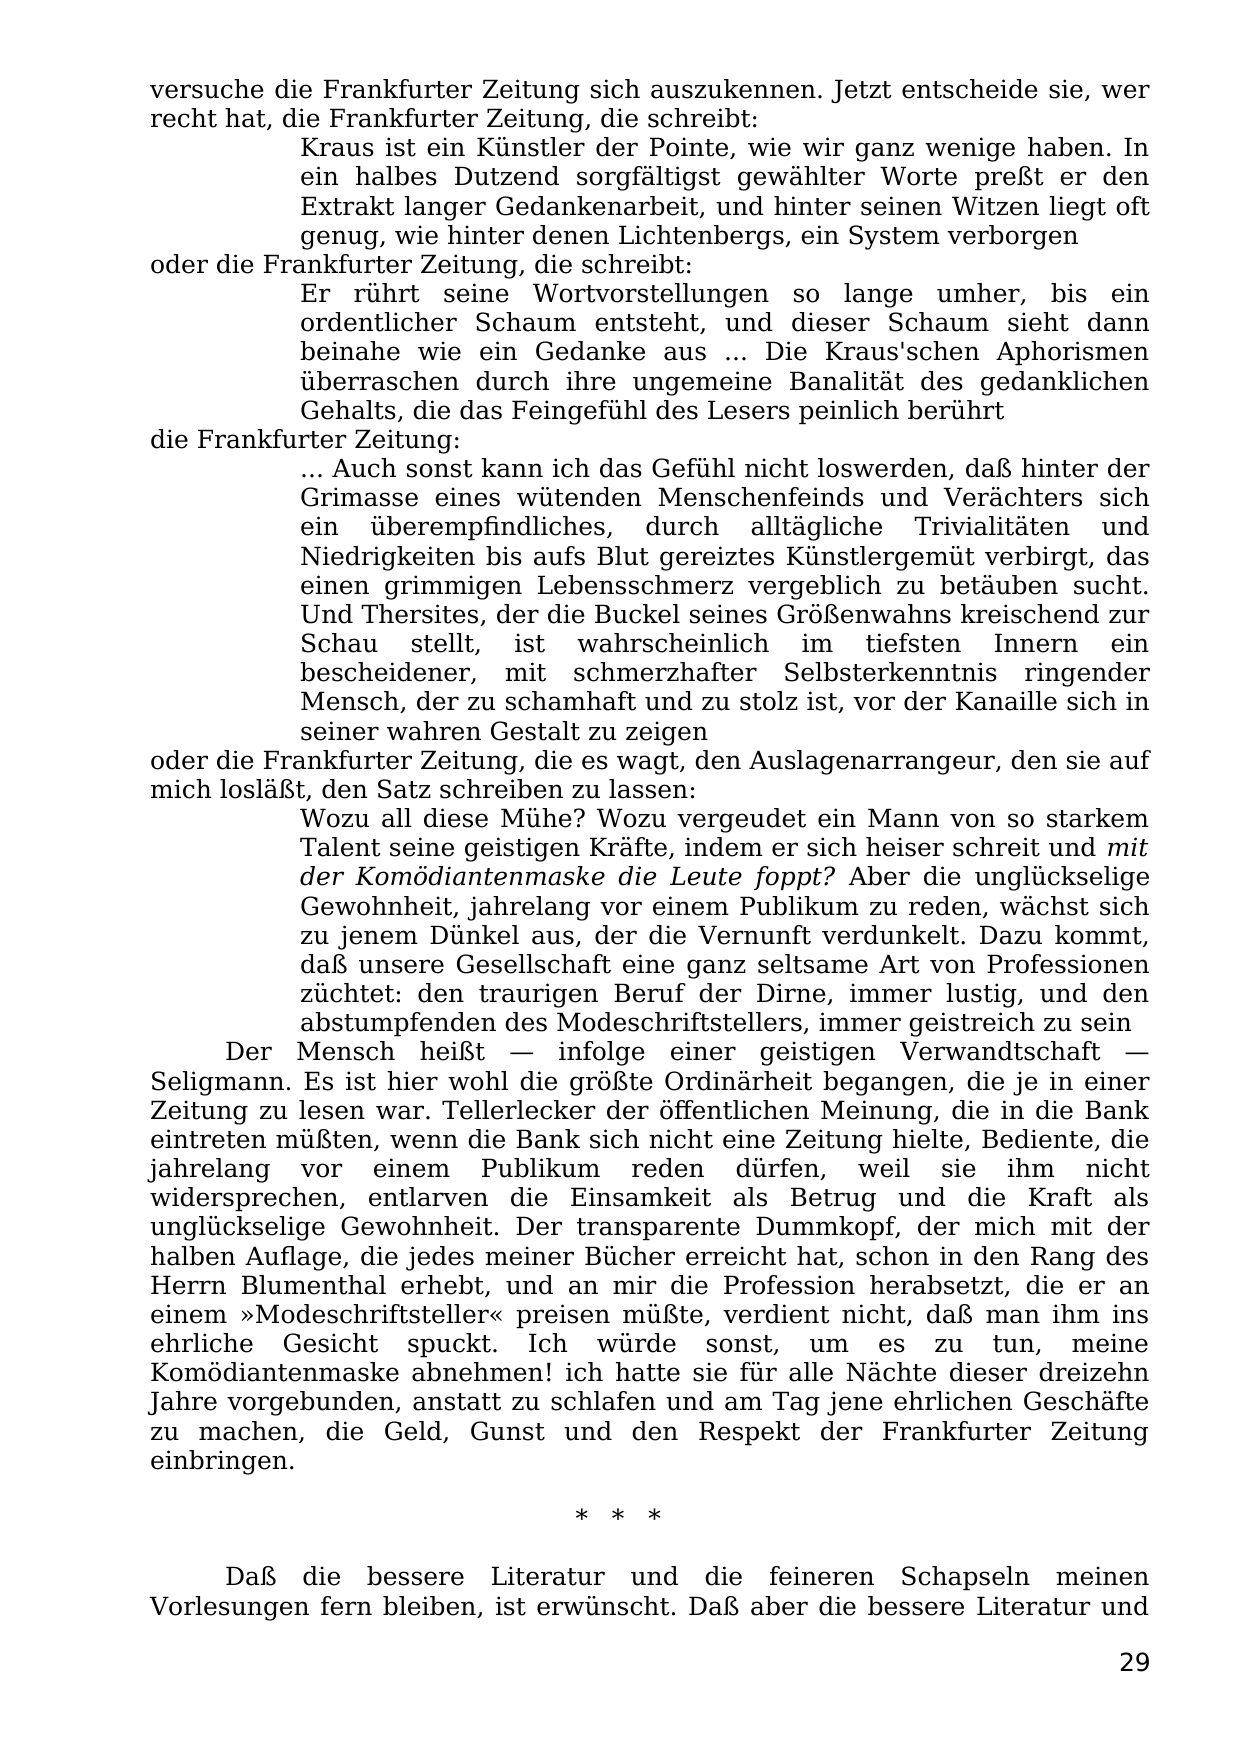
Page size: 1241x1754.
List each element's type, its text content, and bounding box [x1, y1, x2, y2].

text * * * [150, 1504, 1151, 1533]
text Der Mensch heißt — infolge einer geistigen Verwandtschaft — Seligmann. Es ist hier wohl die größte Ordinärheit begangen, die je in einer Zeitung zu lesen war. Tellerlecker der öffentlichen Meinung, die in die Bank eintreten müßten, wenn die Bank sich nicht eine Zeitung hielte, Bediente, die jahrelang vor einem Publikum reden dürfen, weil sie ihm nicht widersprechen, entlarven die Einsamkeit als Betrug und die Kraft als unglückselige Gewohnheit. Der transparente Dummkopf, der mich mit der halben Auflage, die jedes meiner Bücher erreicht hat, schon in den Rang des Herrn Blumenthal erhebt, und an mir die Profession herabsetzt, die er an einem »Modeschriftsteller« preisen müßte, verdient nicht, daß man ihm ins ehrliche Gesicht spuckt. Ich würde sonst, um es zu tun, meine Komödiantenmaske abnehmen! ich hatte sie für alle Nächte dieser dreizehn Jahre vorgebunden, anstatt zu schlafen und am Tag jene ehrlichen Geschäfte zu machen, die Geld, Gunst und den Respekt der Frankfurter Zeitung einbringen. [150, 1037, 1151, 1475]
text oder die Frankfurter Zeitung, die schreibt: [150, 250, 1151, 279]
text ... Auch sonst kann ich das Gefühl nicht loswerden, daß hinter der Grimasse eines wütenden Menschenfeinds und Verächters sich ein überempfindliches, durch alltägliche Trivialitäten und Niedrigkeiten bis aufs Blut gereiztes Künstlergemüt verbirgt, das einen grimmigen Lebensschmerz vergeblich zu betäuben sucht. Und Thersites, der die Buckel seines Größenwahns kreischend zur Schau stellt, ist wahrscheinlich im tiefsten Innern ein bescheidener, mit schmerzhafter Selbsterkenntnis ringender Mensch, der zu schamhaft und zu stolz ist, vor der Kanaille sich in seiner wahren Gestalt zu zeigen [300, 454, 1151, 746]
text Daß die bessere Literatur und die feineren Schapseln meinen Vorlesungen fern bleiben, ist erwünscht. Daß aber die bessere Literatur und [150, 1562, 1151, 1621]
text Er rührt seine Wortvorstellungen so lange umher, bis ein ordentlicher Schaum entsteht, und dieser Schaum sieht dann beinahe wie ein Gedanke aus ... Die Kraus'schen Aphorismen überraschen durch ihre ungemeine Banalität des gedanklichen Gehalts, die das Feingefühl des Lesers peinlich berührt [300, 279, 1151, 425]
text versuche die Frankfurter Zeitung sich auszukennen. Jetzt entscheide sie, wer recht hat, die Frankfurter Zeitung, die schreibt: [150, 75, 1151, 133]
text oder die Frankfurter Zeitung, die es wagt, den Auslagenarrangeur, den sie auf mich losläßt, den Satz schreiben zu lassen: [150, 746, 1151, 804]
text die Frankfurter Zeitung: [150, 425, 1151, 454]
text Kraus ist ein Künstler der Pointe, wie wir ganz wenige haben. In ein halbes Dutzend sorgfältigst gewählter Worte preßt er den Extrakt langer Gedankenarbeit, und hinter seinen Witzen liegt oft genug, wie hinter denen Lichtenbergs, ein System verborgen [300, 133, 1151, 250]
text Wozu all diese Mühe? Wozu vergeudet ein Mann von so starkem Talent seine geistigen Kräfte, indem er sich heiser schreit und mit der Komödiantenmaske die Leute foppt? Aber die unglückselige Gewohnheit, jahrelang vor einem Publikum zu reden, wächst sich zu jenem Dünkel aus, der die Vernunft verdunkelt. Dazu kommt, daß unsere Gesellschaft eine ganz seltsame Art von Professionen züchtet: den traurigen Beruf der Dirne, immer lustig, und den abstumpfenden des Modeschriftstellers, immer geistreich zu sein [300, 804, 1151, 1037]
